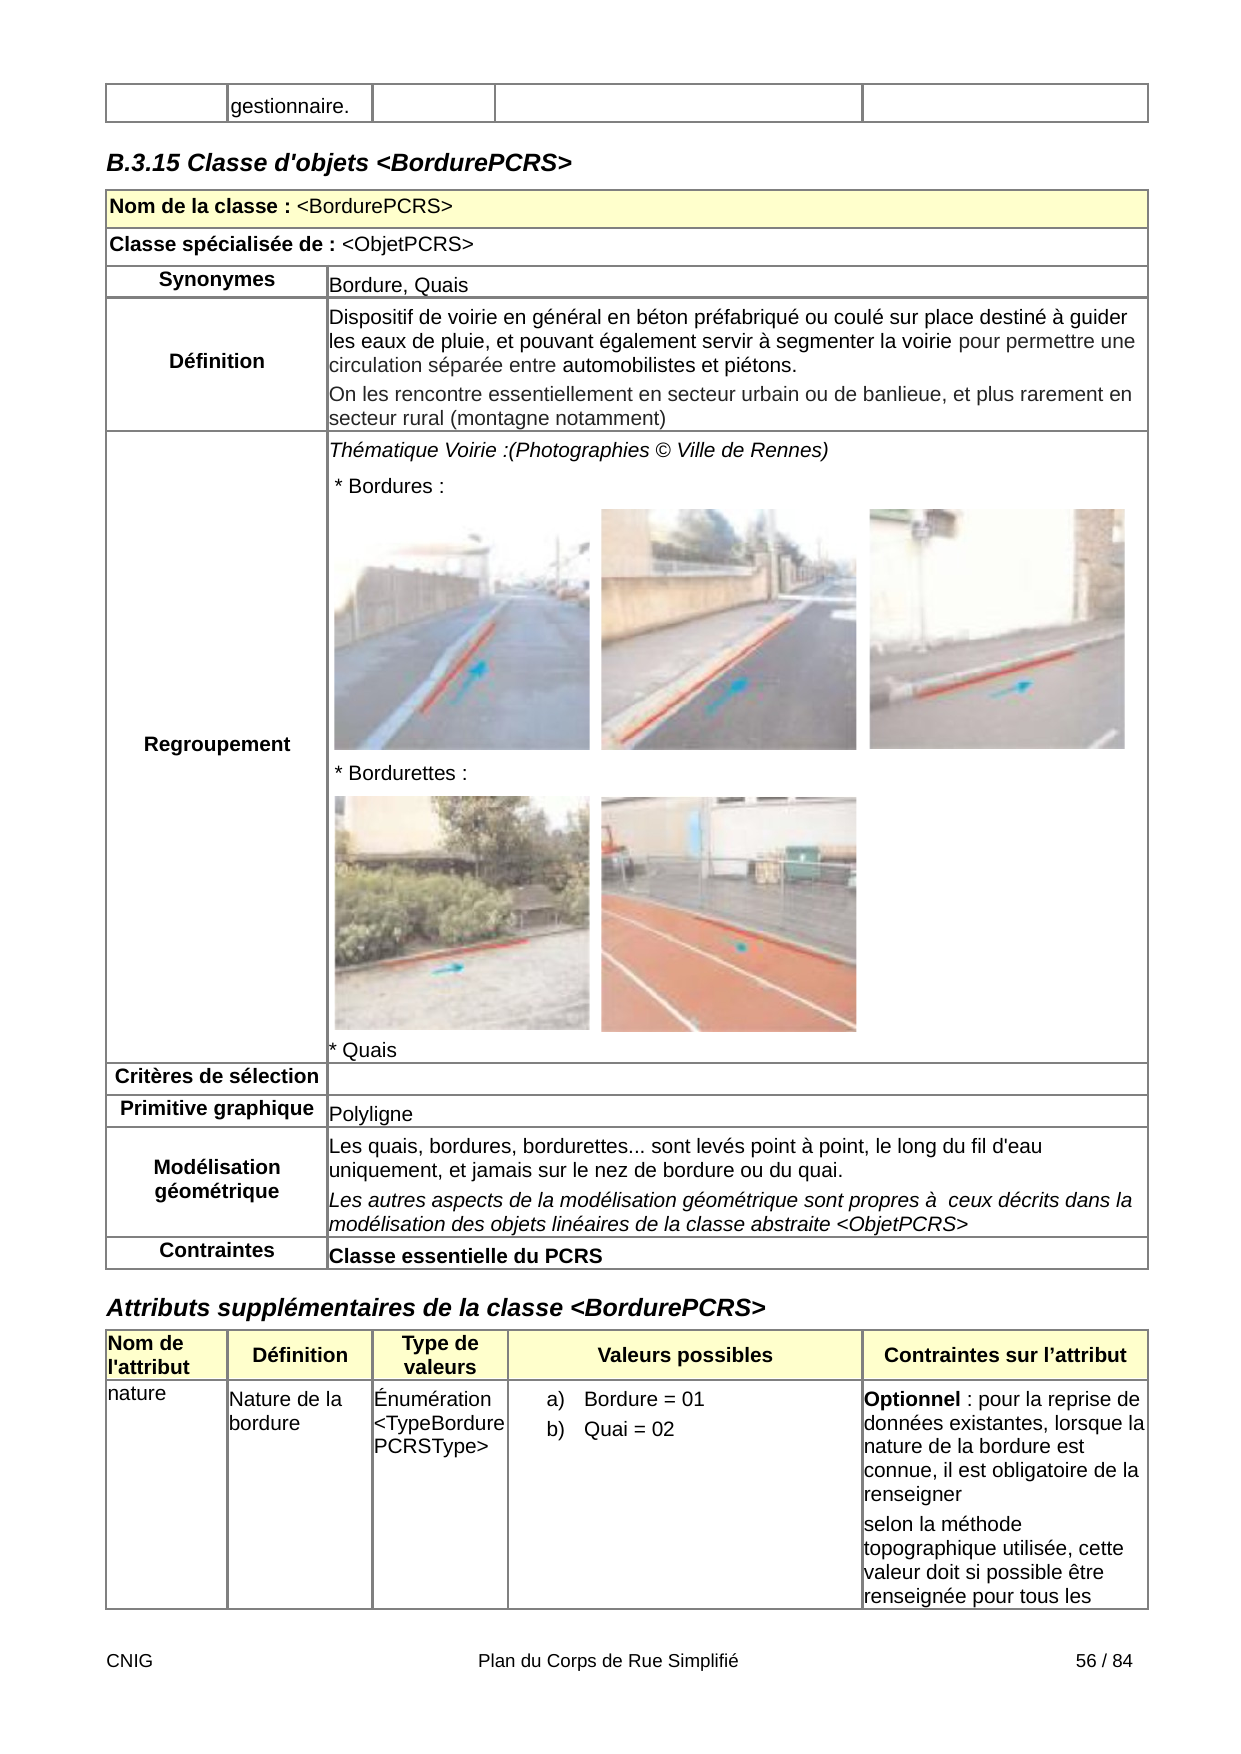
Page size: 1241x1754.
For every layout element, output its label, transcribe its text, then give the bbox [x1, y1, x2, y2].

table_cell [595, 791, 862, 1032]
table_cell Dispositif de voirie en général en béton préfabriqué ou coulé sur place destiné à guider les eaux de pluie, et pouvant également servir à segmenter la voirie pour permettre une circulation séparée entre automobilistes et piétons. On les rencontre essentiellement en secteur urbain ou de banlieue, et plus rarement en secteur rural (montagne notamment) [329, 299, 1147, 430]
table_cell * Bordurettes : [329, 749, 1132, 791]
table_cell Contraintes [107, 1238, 326, 1267]
table_cell Bordure, Quais [329, 267, 1147, 296]
picture [601, 796, 857, 1032]
table_cell [862, 504, 1132, 749]
table_cell gestionnaire. [229, 85, 371, 121]
table_header Nom de la classe : <BordurePCRS> [107, 191, 1147, 227]
table_cell nature [107, 1381, 226, 1608]
table_cell Thématique Voirie :(Photographies © Ville de Rennes) * Quais [329, 432, 1147, 1062]
table_header Nom de l'attribut [107, 1331, 226, 1378]
table_cell [329, 504, 595, 749]
table_header Contraintes sur l’attribut [864, 1331, 1147, 1378]
table_cell Critères de sélection [107, 1064, 326, 1094]
table_cell Regroupement [107, 432, 326, 1062]
table_header Type de valeurs [374, 1331, 507, 1378]
table_cell [864, 85, 1147, 121]
table_cell Polyligne [329, 1096, 1147, 1126]
picture [334, 509, 590, 750]
picture [869, 509, 1125, 749]
table_header Valeurs possibles [509, 1331, 861, 1378]
text Attributs supplémentaires de la classe <BordurePCRS> [106, 1293, 1134, 1322]
picture [334, 796, 590, 1030]
table_cell Synonymes [107, 267, 326, 296]
table_cell Nature de la bordure [229, 1381, 371, 1608]
table_cell Modélisation géométrique [107, 1128, 326, 1236]
picture [601, 509, 857, 750]
table_cell Classe essentielle du PCRS [329, 1238, 1147, 1267]
table_cell Les quais, bordures, bordurettes... sont levés point à point, le long du fil d'eau uniquement, et jamais sur le nez de bordure ou du quai. Les autres aspects de la modélisation géométrique sont propres à ceux décrits dans la modélisation des objets linéaires de la classe abstraite <ObjetPCRS> [329, 1128, 1147, 1236]
table_cell [496, 85, 861, 121]
table_cell [329, 791, 595, 1032]
table_cell Primitive graphique [107, 1096, 326, 1126]
table_cell Classe spécialisée de : <ObjetPCRS> [107, 229, 1147, 264]
table_cell Bordure = 01 Quai = 02 [509, 1381, 861, 1608]
table_cell Définition [107, 299, 326, 430]
table_cell [107, 85, 226, 121]
table_header * Bordures : [329, 462, 1132, 503]
table_header Définition [229, 1331, 371, 1378]
table_cell Optionnel : pour la reprise de données existantes, lorsque la nature de la bordure est connue, il est obligatoire de la renseigner selon la méthode topographique utilisée, cette valeur doit si possible être renseignée pour tous les [864, 1381, 1147, 1608]
table_cell [329, 1064, 1147, 1094]
subtitle Classe d'objets <BordurePCRS> [106, 148, 1134, 176]
table_cell [595, 504, 862, 749]
table_cell Énumération <TypeBordurePCRSType> [374, 1381, 507, 1608]
table_cell [862, 791, 1132, 1032]
table_cell [374, 85, 494, 121]
